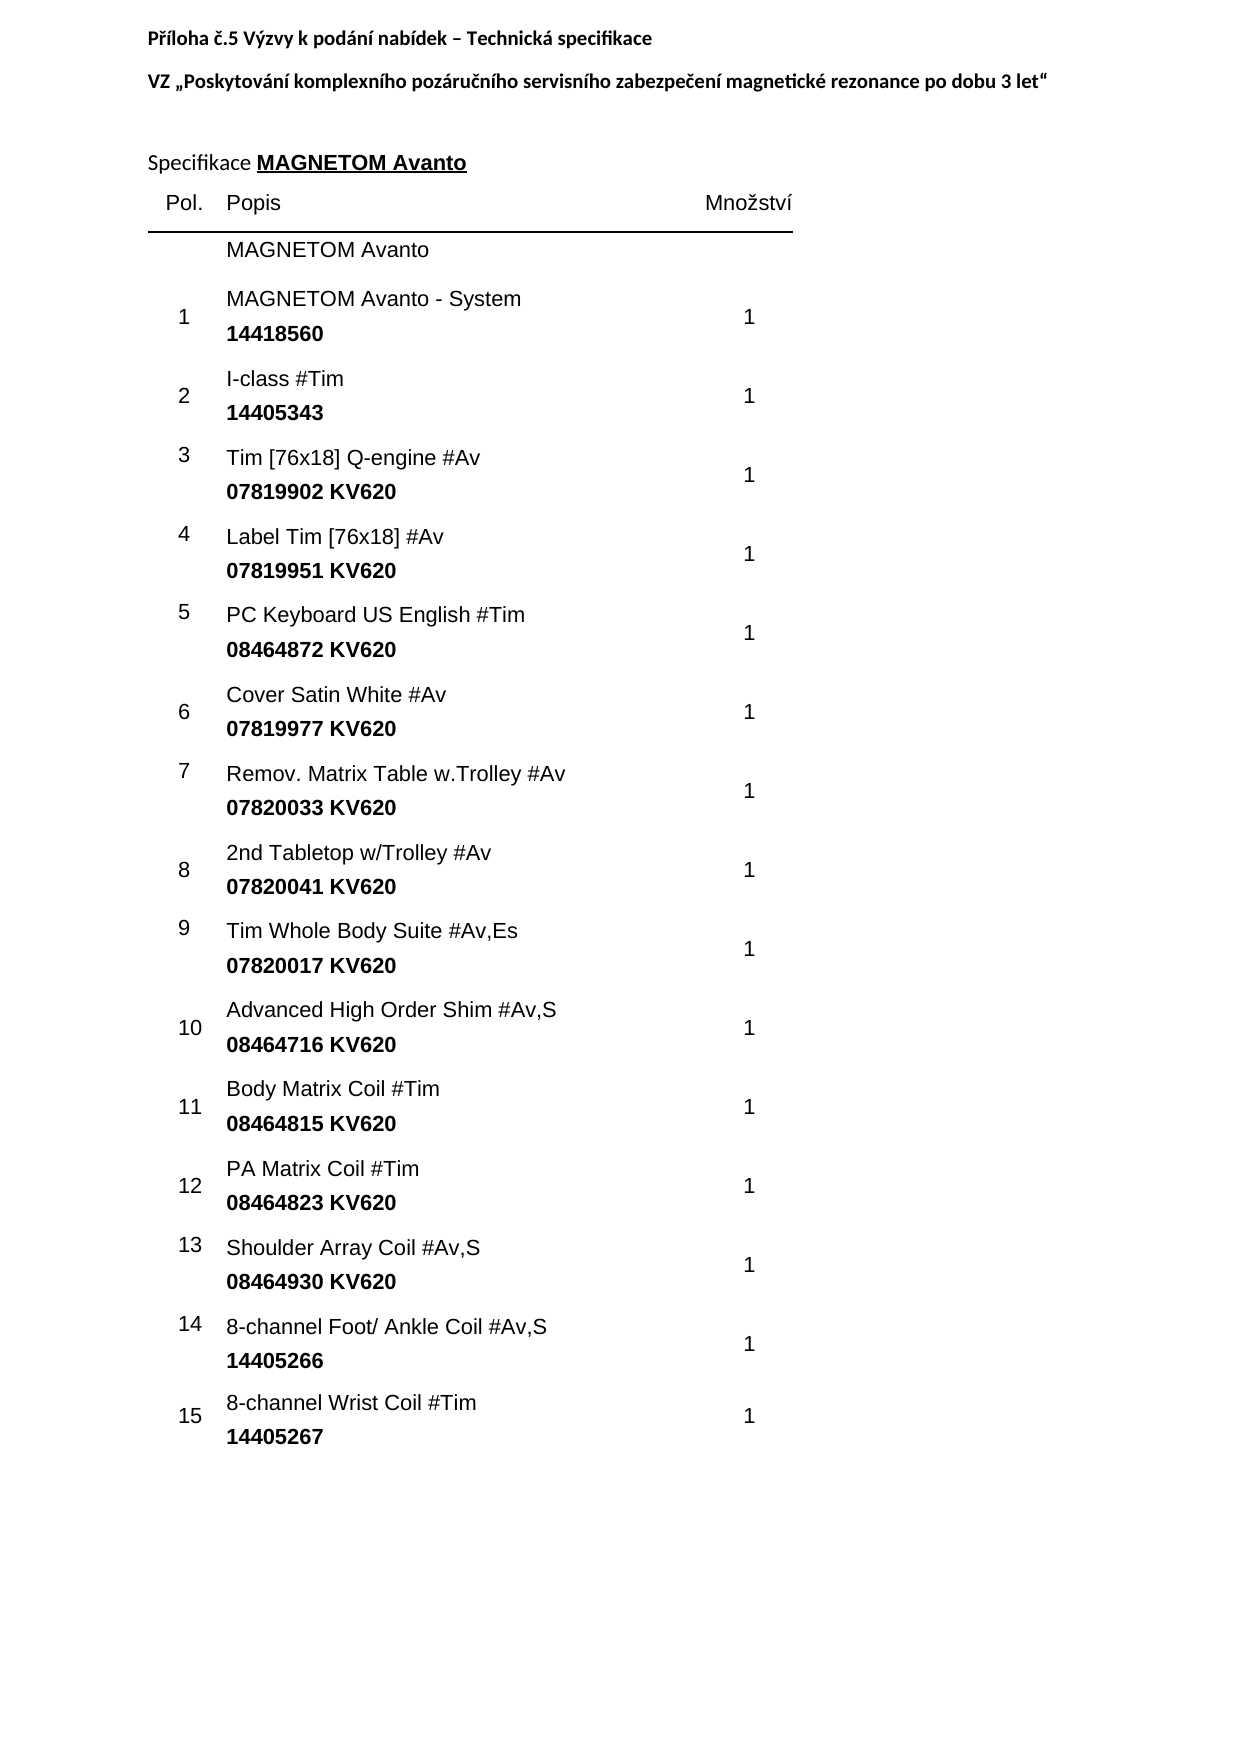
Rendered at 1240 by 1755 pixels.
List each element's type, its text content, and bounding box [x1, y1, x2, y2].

table_cell Tim [76x18] Q-engine #Av 07819902 KV620 [211, 445, 646, 524]
table_cell 9 [148, 918, 211, 997]
table_cell 14 [148, 1314, 211, 1392]
table_cell 1 [646, 602, 793, 681]
table_cell 2nd Tabletop w/Trolley #Av 07820041 KV620 [211, 840, 646, 918]
table_cell Body Matrix Coil #Tim 08464815 KV620 [211, 1076, 646, 1156]
table_cell 1 [646, 524, 793, 602]
table_cell 12 [148, 1156, 211, 1234]
table_cell 8-channel Wrist Coil #Tim 14405267 [211, 1393, 646, 1457]
table_cell Shoulder Array Coil #Av,S 08464930 KV620 [211, 1235, 646, 1313]
table_cell 1 [646, 1393, 793, 1457]
table_cell Cover Satin White #Av 07819977 KV620 [211, 681, 646, 761]
table_cell Label Tim [76x18] #Av 07819951 KV620 [211, 524, 646, 602]
table_header Množství [646, 193, 793, 231]
table_cell 1 [646, 1314, 793, 1392]
table_header Popis [211, 193, 646, 231]
table_cell 1 [646, 1235, 793, 1313]
table_cell Tim Whole Body Suite #Av,Es 07820017 KV620 [211, 918, 646, 997]
table_cell Advanced High Order Shim #Av,S 08464716 KV620 [211, 997, 646, 1076]
table_cell 1 [646, 365, 793, 445]
table_cell 2 [148, 365, 211, 445]
table_cell [646, 233, 793, 286]
table_cell 1 [646, 286, 793, 365]
table_cell PC Keyboard US English #Tim 08464872 KV620 [211, 602, 646, 681]
text Specifikace MAGNETOM Avanto [148, 148, 1092, 176]
table_cell MAGNETOM Avanto [211, 233, 646, 286]
table_cell 11 [148, 1076, 211, 1156]
table_cell 8 [148, 840, 211, 918]
table_cell I-class #Tim 14405343 [211, 365, 646, 445]
table_cell MAGNETOM Avanto - System 14418560 [211, 286, 646, 365]
table_cell 15 [148, 1393, 211, 1457]
table_cell 3 [148, 445, 211, 524]
table_cell 1 [646, 445, 793, 524]
table_cell [148, 233, 211, 286]
table_cell 1 [646, 840, 793, 918]
table_cell Remov. Matrix Table w.Trolley #Av 07820033 KV620 [211, 761, 646, 840]
table_cell 4 [148, 524, 211, 602]
table_cell 6 [148, 681, 211, 761]
table_cell 1 [646, 918, 793, 997]
table_cell 1 [646, 1076, 793, 1156]
table_cell 5 [148, 602, 211, 681]
table_cell 13 [148, 1235, 211, 1313]
table_cell 7 [148, 761, 211, 840]
table_cell 8-channel Foot/ Ankle Coil #Av,S 14405266 [211, 1314, 646, 1392]
table_cell 1 [646, 681, 793, 761]
table_cell PA Matrix Coil #Tim 08464823 KV620 [211, 1156, 646, 1234]
table_cell 1 [646, 997, 793, 1076]
table_cell 1 [646, 1156, 793, 1234]
table_cell 1 [148, 286, 211, 365]
table_cell 1 [646, 761, 793, 840]
table_header Pol. [148, 193, 211, 231]
table_cell 10 [148, 997, 211, 1076]
